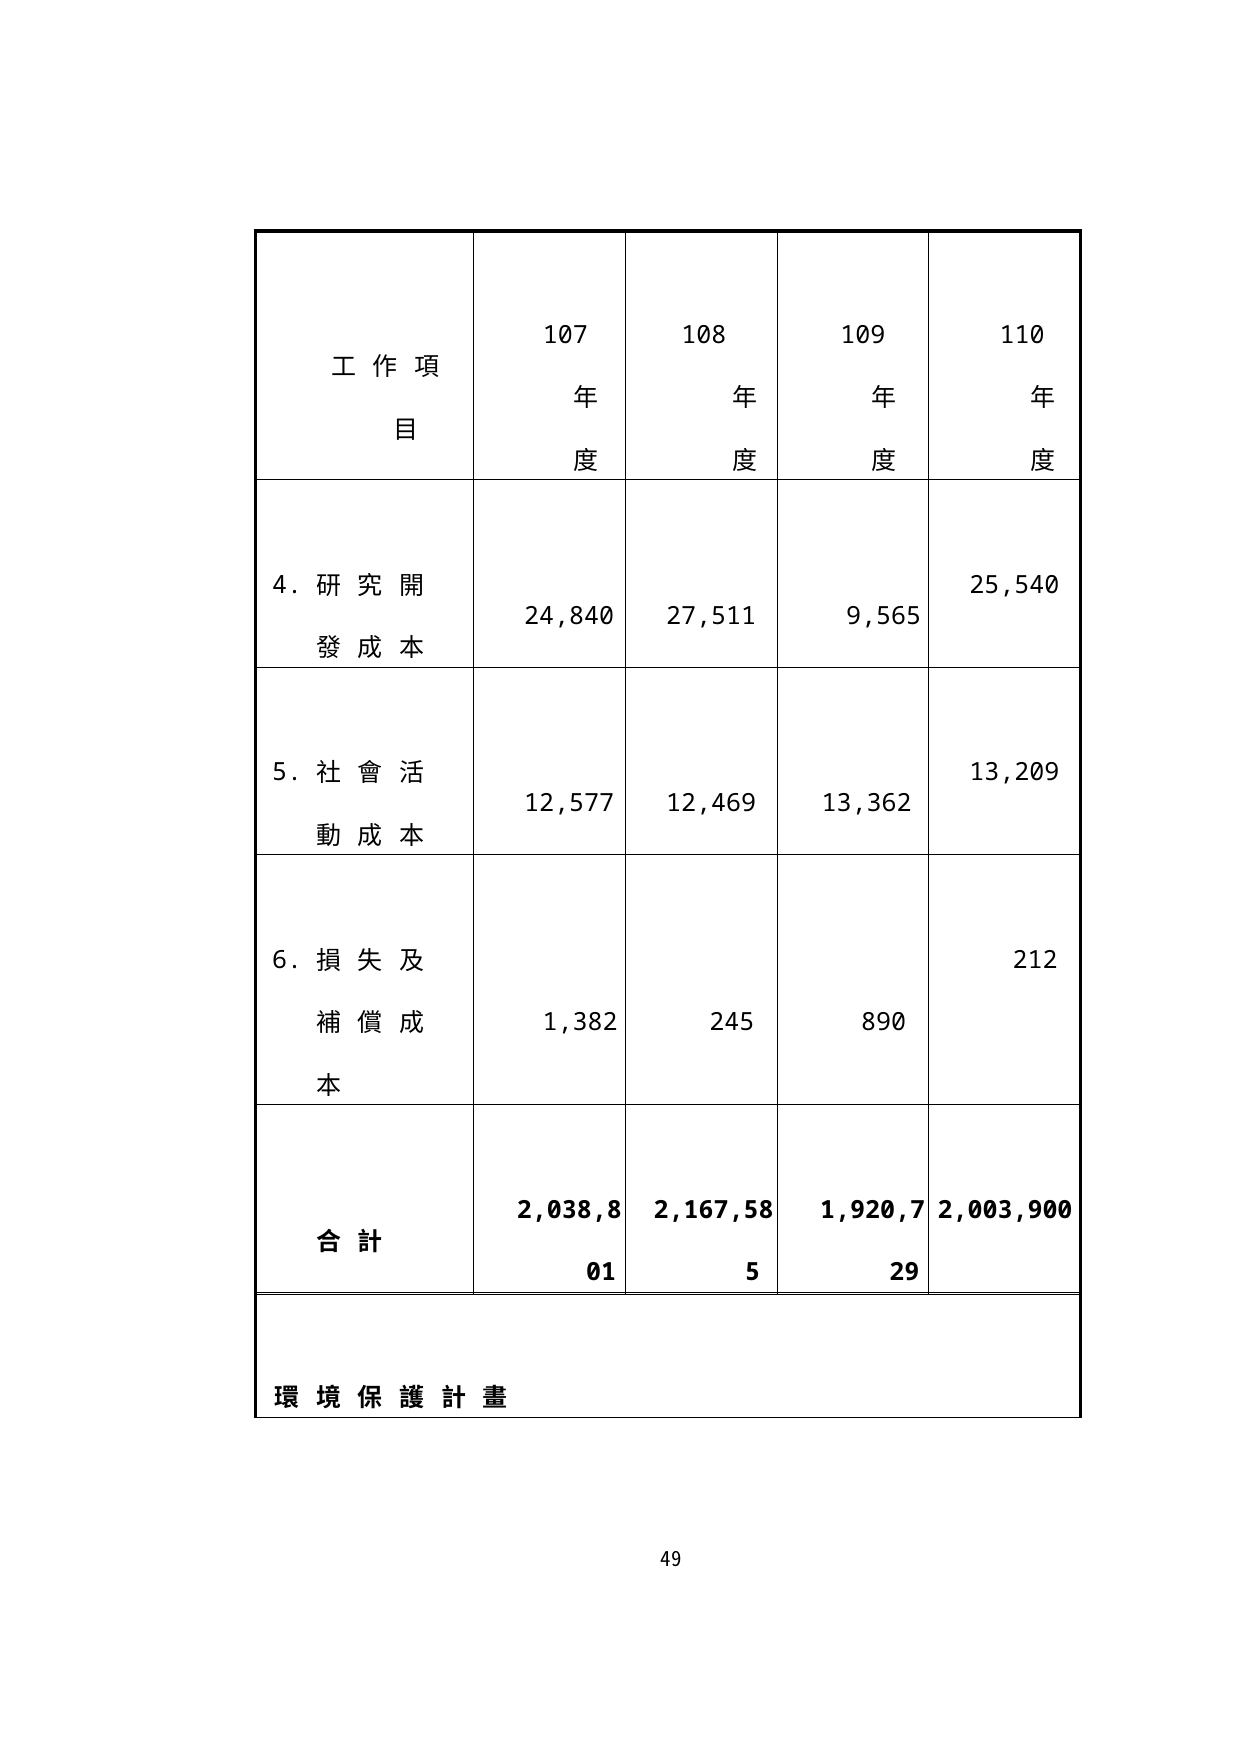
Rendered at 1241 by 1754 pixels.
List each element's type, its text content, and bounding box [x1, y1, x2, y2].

table_cell 24,840 [474, 480, 625, 667]
table_header 109年度 [778, 233, 928, 479]
table_cell 25,540 [929, 480, 1079, 667]
table_cell 12,577 [474, 668, 625, 854]
table_header 107年度 [474, 233, 625, 479]
table_cell 1,382 [474, 855, 625, 1104]
table_cell 2,003,900 [929, 1105, 1079, 1292]
table_cell 2,167,585 [626, 1105, 777, 1292]
table_cell 890 [778, 855, 928, 1104]
table_cell 12,469 [626, 668, 777, 854]
table_cell 6.損失及補償成本 [257, 855, 473, 1104]
table_cell 27,511 [626, 480, 777, 667]
table_cell 9,565 [778, 480, 928, 667]
table_header 工作項目 [257, 233, 473, 479]
table_header 108年度 [626, 233, 777, 479]
table_cell 4.研究開發成本 [257, 480, 473, 667]
table_cell 245 [626, 855, 777, 1104]
table_cell 環境保護計畫 [257, 1295, 1079, 1417]
table_cell 合計 [257, 1105, 473, 1292]
table_cell 212 [929, 855, 1079, 1104]
table_cell 1,920,729 [778, 1105, 928, 1292]
table_cell 2,038,801 [474, 1105, 625, 1292]
table_header 110年度 [929, 233, 1079, 479]
table_cell 13,362 [778, 668, 928, 854]
table_cell 13,209 [929, 668, 1079, 854]
table_cell 5.社會活動成本 [257, 668, 473, 854]
